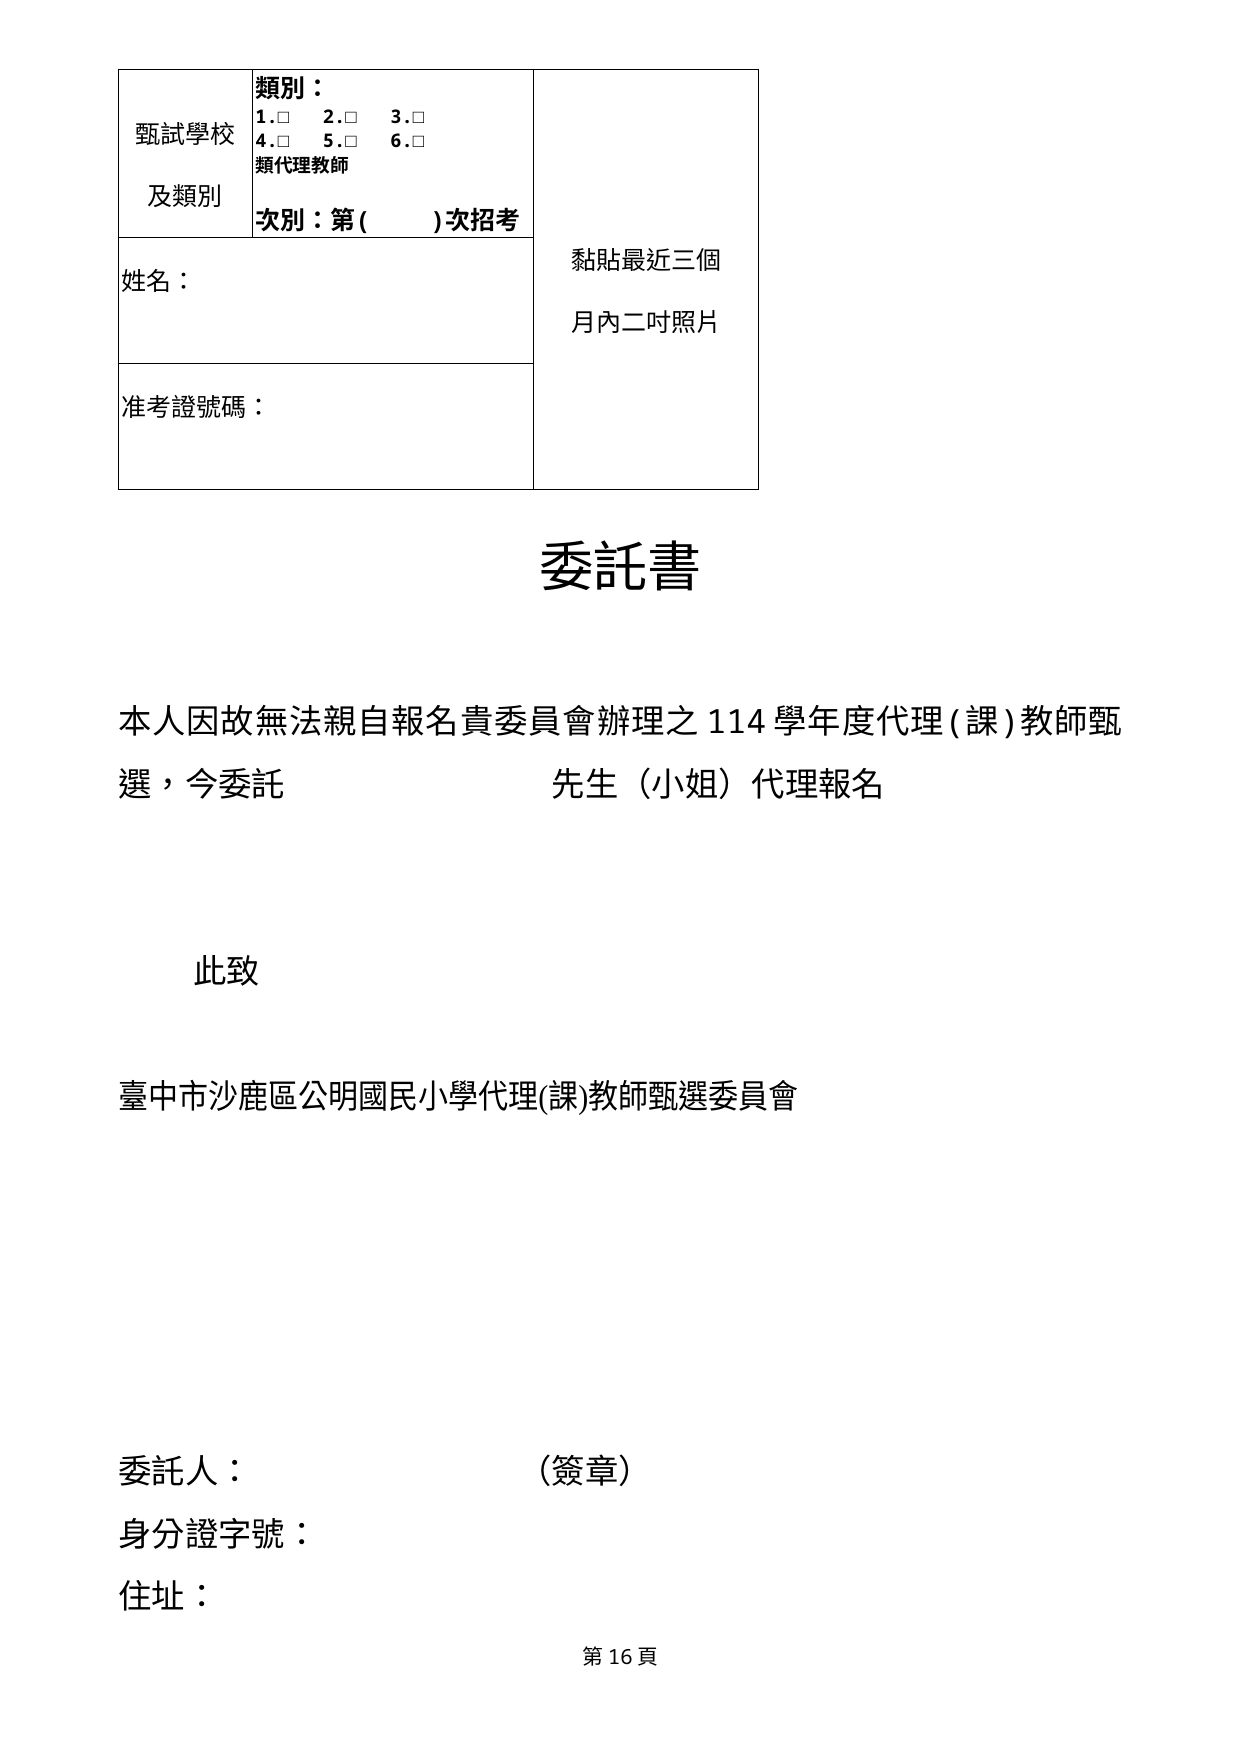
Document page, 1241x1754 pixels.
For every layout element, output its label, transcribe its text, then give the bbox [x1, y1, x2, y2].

text 委託人： （簽章） [118, 1427, 1122, 1490]
text 臺中市沙鹿區公明國民小學代理(課)教師甄選委員會 [118, 1052, 1122, 1115]
text 委託書 [118, 490, 1122, 615]
text 本人因故無法親自報名貴委員會辦理之114學年度代理(課)教師甄選，今委託 先生（小姐）代理報名 [118, 677, 1122, 802]
table_cell 類別： 1.□ 2.□ 3.□ 4.□ 5.□ 6.□ 類代理教師 次別：第( )次招考 [253, 70, 533, 237]
text 身分證字號： [118, 1490, 1122, 1552]
text 此致 [118, 927, 1122, 990]
table_cell 姓名： [119, 238, 533, 363]
table_cell 甄試學校 及類別 [119, 70, 252, 237]
table_cell 黏貼最近三個 月內二吋照片 [534, 70, 758, 489]
table_cell 准考證號碼： [119, 364, 533, 489]
text 住址： [118, 1552, 1122, 1615]
